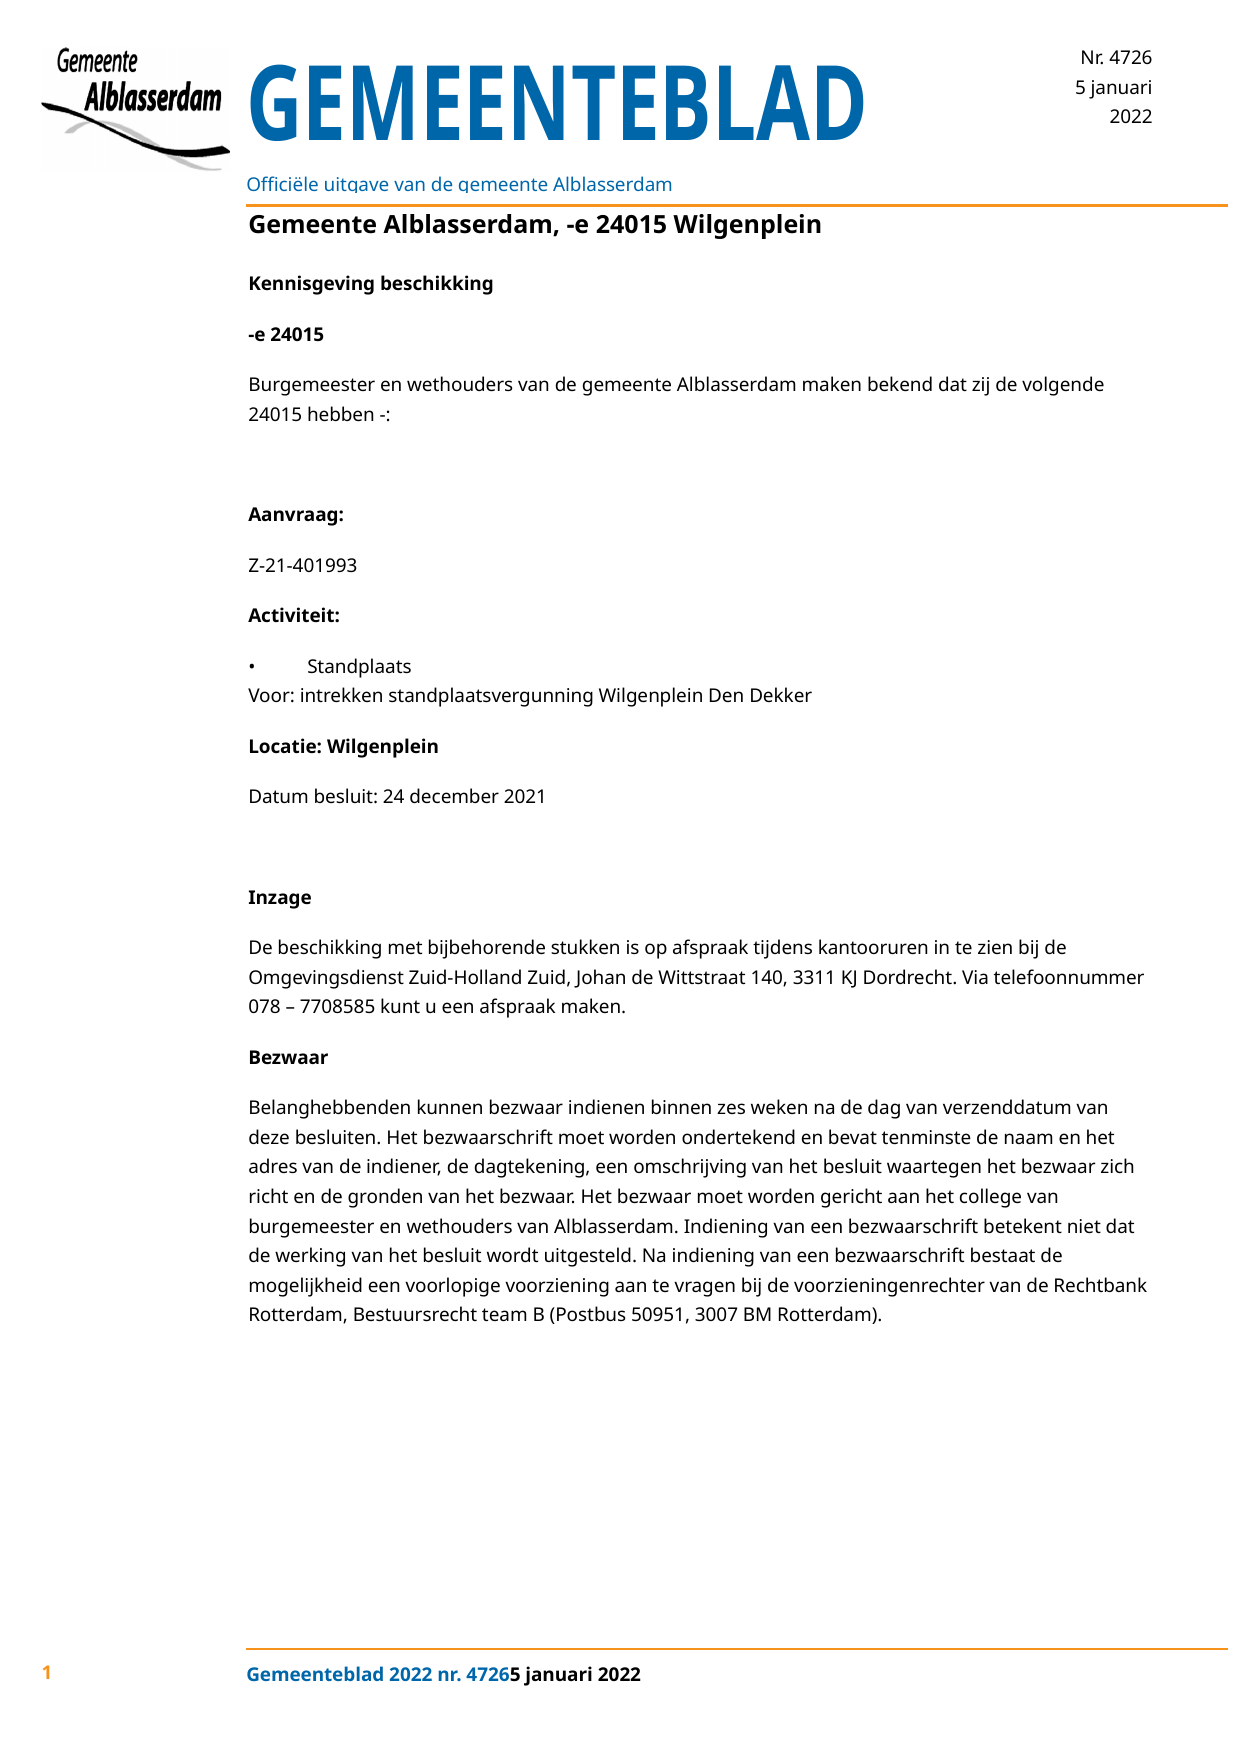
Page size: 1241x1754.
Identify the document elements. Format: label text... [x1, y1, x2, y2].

text Belanghebbenden kunnen bezwaar indienen binnen zes weken na de dag van verzenddatum van deze besluiten. Het bezwaarschrift moet worden ondertekend en bevat tenminste de naam en het adres van de indiener, de dagtekening, een omschrijving van het besluit waartegen het bezwaar zich richt en de gronden van het bezwaar. Het bezwaar moet worden gericht aan het college van burgemeester en wethouders van Alblasserdam. Indiening van een bezwaarschrift betekent niet dat de werking van het besluit wordt uitgesteld. Na indiening van een bezwaarschrift bestaat de mogelijkheid een voorlopige voorziening aan te vragen bij de voorzieningenrechter van de Rechtbank Rotterdam, Bestuursrecht team B (Postbus 50951, 3007 BM Rotterdam). [248, 1094, 1152, 1327]
picture [41, 47, 231, 172]
text Locatie: Wilgenplein [248, 733, 1152, 758]
text Activiteit: [248, 602, 1152, 628]
text Inzage [248, 884, 1152, 910]
text Bezwaar [248, 1044, 1152, 1070]
text -e 24015 [248, 321, 1152, 346]
text Z-21-401993 [248, 552, 1152, 578]
text Burgemeester en wethouders van de gemeente Alblasserdam maken bekend dat zij de volgende 24015 hebben -: [248, 371, 1152, 426]
text Voor: intrekken standplaatsvergunning Wilgenplein Den Dekker [248, 682, 1152, 708]
text Datum besluit: 24 december 2021 [248, 783, 1152, 809]
text De beschikking met bijbehorende stukken is op afspraak tijdens kantooruren in te zien bij de Omgevingsdienst Zuid-Holland Zuid, Johan de Wittstraat 140, 3311 KJ Dordrecht. Via telefoonnummer 078 – 7708585 kunt u een afspraak maken. [248, 934, 1152, 1019]
text Aanvraag: [248, 502, 1152, 527]
text Kennisgeving beschikking [248, 270, 1152, 296]
list Standplaats [248, 653, 1152, 678]
text Gemeente Alblasserdam, -e 24015 Wilgenplein [248, 207, 1152, 241]
